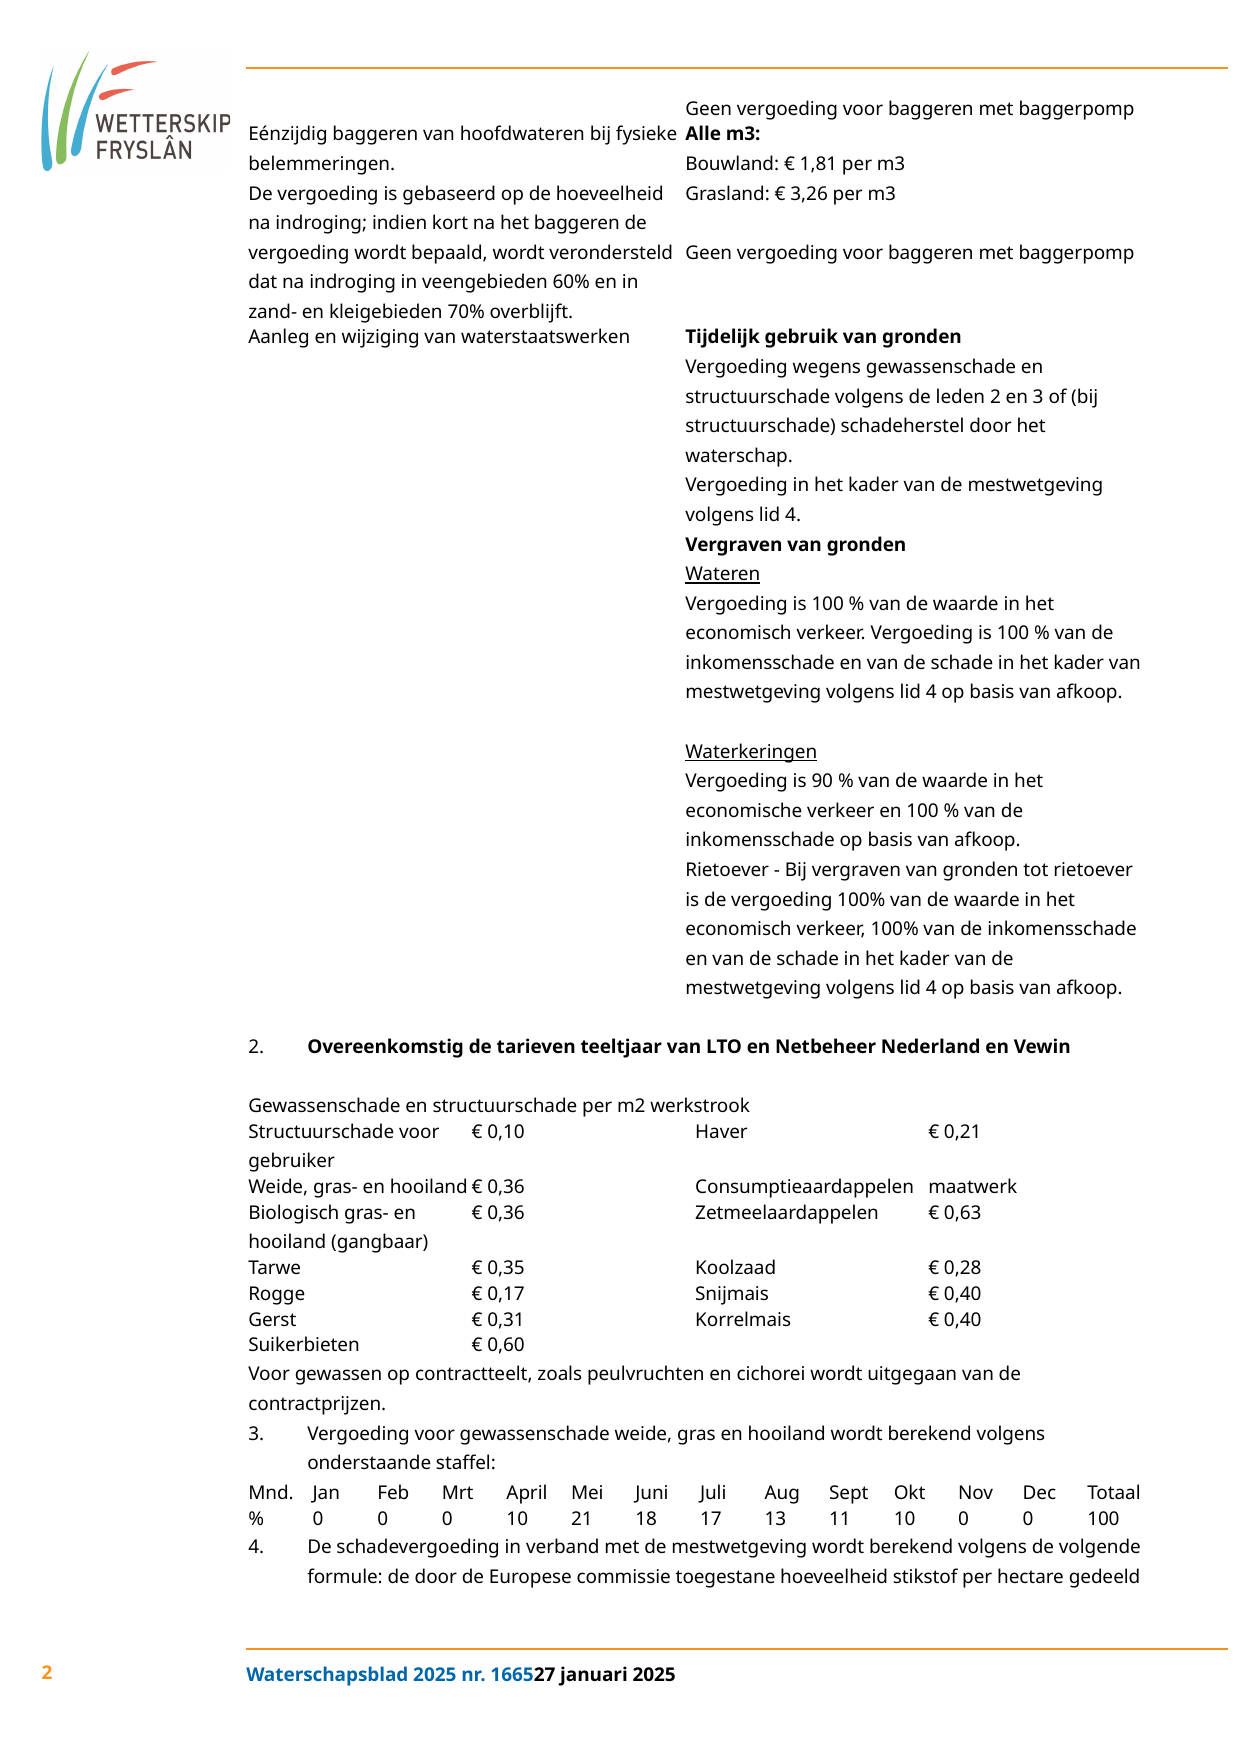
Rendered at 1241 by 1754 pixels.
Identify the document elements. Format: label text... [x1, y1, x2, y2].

table_header Nov [958, 1479, 1022, 1505]
table_cell € 0,63 [928, 1199, 1152, 1254]
table_cell Zetmeelaardappelen [695, 1199, 928, 1254]
table_cell 11 [829, 1505, 893, 1531]
table_cell € 0,17 [471, 1280, 695, 1306]
table_header Feb [377, 1479, 442, 1505]
table_header Sept [829, 1479, 893, 1505]
table_cell Korrelmais [695, 1306, 928, 1332]
table_cell 0 [377, 1505, 442, 1531]
table_cell Tijdelijk gebruik van gronden Vergoeding wegens gewassenschade en structuurschade volgens de leden 2 en 3 of (bij structuurschade) schadeherstel door het waterschap. Vergoeding in het kader van de mestwetgeving volgens lid 4. Vergraven van gronden Wateren Vergoeding is 100 % van de waarde in het economisch verkeer. Vergoeding is 100 % van de inkomensschade en van de schade in het kader van mestwetgeving volgens lid 4 op basis van afkoop. Waterkeringen Vergoeding is 90 % van de waarde in het economische verkeer en 100 % van de inkomensschade op basis van afkoop. Rietoever - Bij vergraven van gronden tot rietoever is de vergoeding 100% van de waarde in het economisch verkeer, 100% van de inkomensschade en van de schade in het kader van de mestwetgeving volgens lid 4 op basis van afkoop. [685, 324, 1152, 1030]
table_cell Weide, gras- en hooiland [248, 1174, 471, 1199]
table_cell € 0,36 [471, 1199, 695, 1254]
table_cell 0 [958, 1505, 1022, 1531]
table_header Dec [1023, 1479, 1087, 1505]
table_cell 100 [1087, 1505, 1152, 1531]
table_cell 21 [571, 1505, 635, 1531]
table_header Totaal [1087, 1479, 1152, 1505]
list De schadevergoeding in verband met de mestwetgeving wordt berekend volgens de volgende formule: de door de Europese commissie toegestane hoeveelheid stikstof per hectare gedeeld [248, 1534, 1152, 1589]
table_cell Consumptieaardappelen [695, 1174, 928, 1199]
table_cell Haver [695, 1118, 928, 1173]
picture [41, 47, 231, 172]
table_cell Koolzaad [695, 1255, 928, 1280]
table_cell € 0,36 [471, 1174, 695, 1199]
table_header Mrt [442, 1479, 506, 1505]
table_header Juli [700, 1479, 764, 1505]
table_header April [506, 1479, 571, 1505]
table_cell 18 [635, 1505, 700, 1531]
table_cell % [248, 1505, 312, 1531]
table_cell Aanleg en wijziging van waterstaatswerken [248, 324, 685, 1030]
table_cell Biologisch gras- en hooiland (gangbaar) [248, 1199, 471, 1254]
table_cell € 0,35 [471, 1255, 695, 1280]
table_cell 10 [506, 1505, 571, 1531]
table_header Jan [313, 1479, 377, 1505]
table_header Mei [571, 1479, 635, 1505]
table_cell € 0,40 [928, 1280, 1152, 1306]
table_cell 10 [894, 1505, 958, 1531]
table_cell 0 [442, 1505, 506, 1531]
table_cell 0 [1023, 1505, 1087, 1531]
table_cell maatwerk [928, 1174, 1152, 1199]
table_cell Rogge [248, 1280, 471, 1306]
list Overeenkomstig de tarieven teeltjaar van LTO en Netbeheer Nederland en Vewin [248, 1033, 1152, 1059]
table_cell Tarwe [248, 1255, 471, 1280]
table_cell 0 [313, 1505, 377, 1531]
table_cell Geen vergoeding voor baggeren met baggerpomp [685, 95, 1152, 121]
table_cell [695, 1332, 928, 1357]
table_cell Structuurschade voor gebruiker [248, 1118, 471, 1173]
table_cell Alle m3: Bouwland: € 1,81 per m3 Grasland: € 3,26 per m3 Geen vergoeding voor baggeren met baggerpomp [685, 121, 1152, 324]
table_header Aug [764, 1479, 829, 1505]
table_cell [928, 1332, 1152, 1357]
table_cell Snijmais [695, 1280, 928, 1306]
table_cell [248, 95, 685, 121]
table_cell € 0,31 [471, 1306, 695, 1332]
table_header Okt [894, 1479, 958, 1505]
table_cell Suikerbieten [248, 1332, 471, 1357]
table_cell 13 [764, 1505, 829, 1531]
table_cell € 0,40 [928, 1306, 1152, 1332]
table_header Mnd. [248, 1479, 312, 1505]
text Voor gewassen op contractteelt, zoals peulvruchten en cichorei wordt uitgegaan van de contractprijzen. [248, 1361, 1152, 1416]
table_cell € 0,28 [928, 1255, 1152, 1280]
table_cell € 0,60 [471, 1332, 695, 1357]
table_cell € 0,21 [928, 1118, 1152, 1173]
list Vergoeding voor gewassenschade weide, gras en hooiland wordt berekend volgens onderstaande staffel: [248, 1420, 1152, 1475]
table_cell Eénzijdig baggeren van hoofdwateren bij fysieke belemmeringen. De vergoeding is gebaseerd op de hoeveelheid na indroging; indien kort na het baggeren de vergoeding wordt bepaald, wordt verondersteld dat na indroging in veengebieden 60% en in zand- en kleigebieden 70% overblijft. [248, 121, 685, 324]
table_cell Gerst [248, 1306, 471, 1332]
table_header Gewassenschade en structuurschade per m2 werkstrook [248, 1093, 1152, 1118]
table_cell 17 [700, 1505, 764, 1531]
table_cell € 0,10 [471, 1118, 695, 1173]
table_header Juni [635, 1479, 700, 1505]
